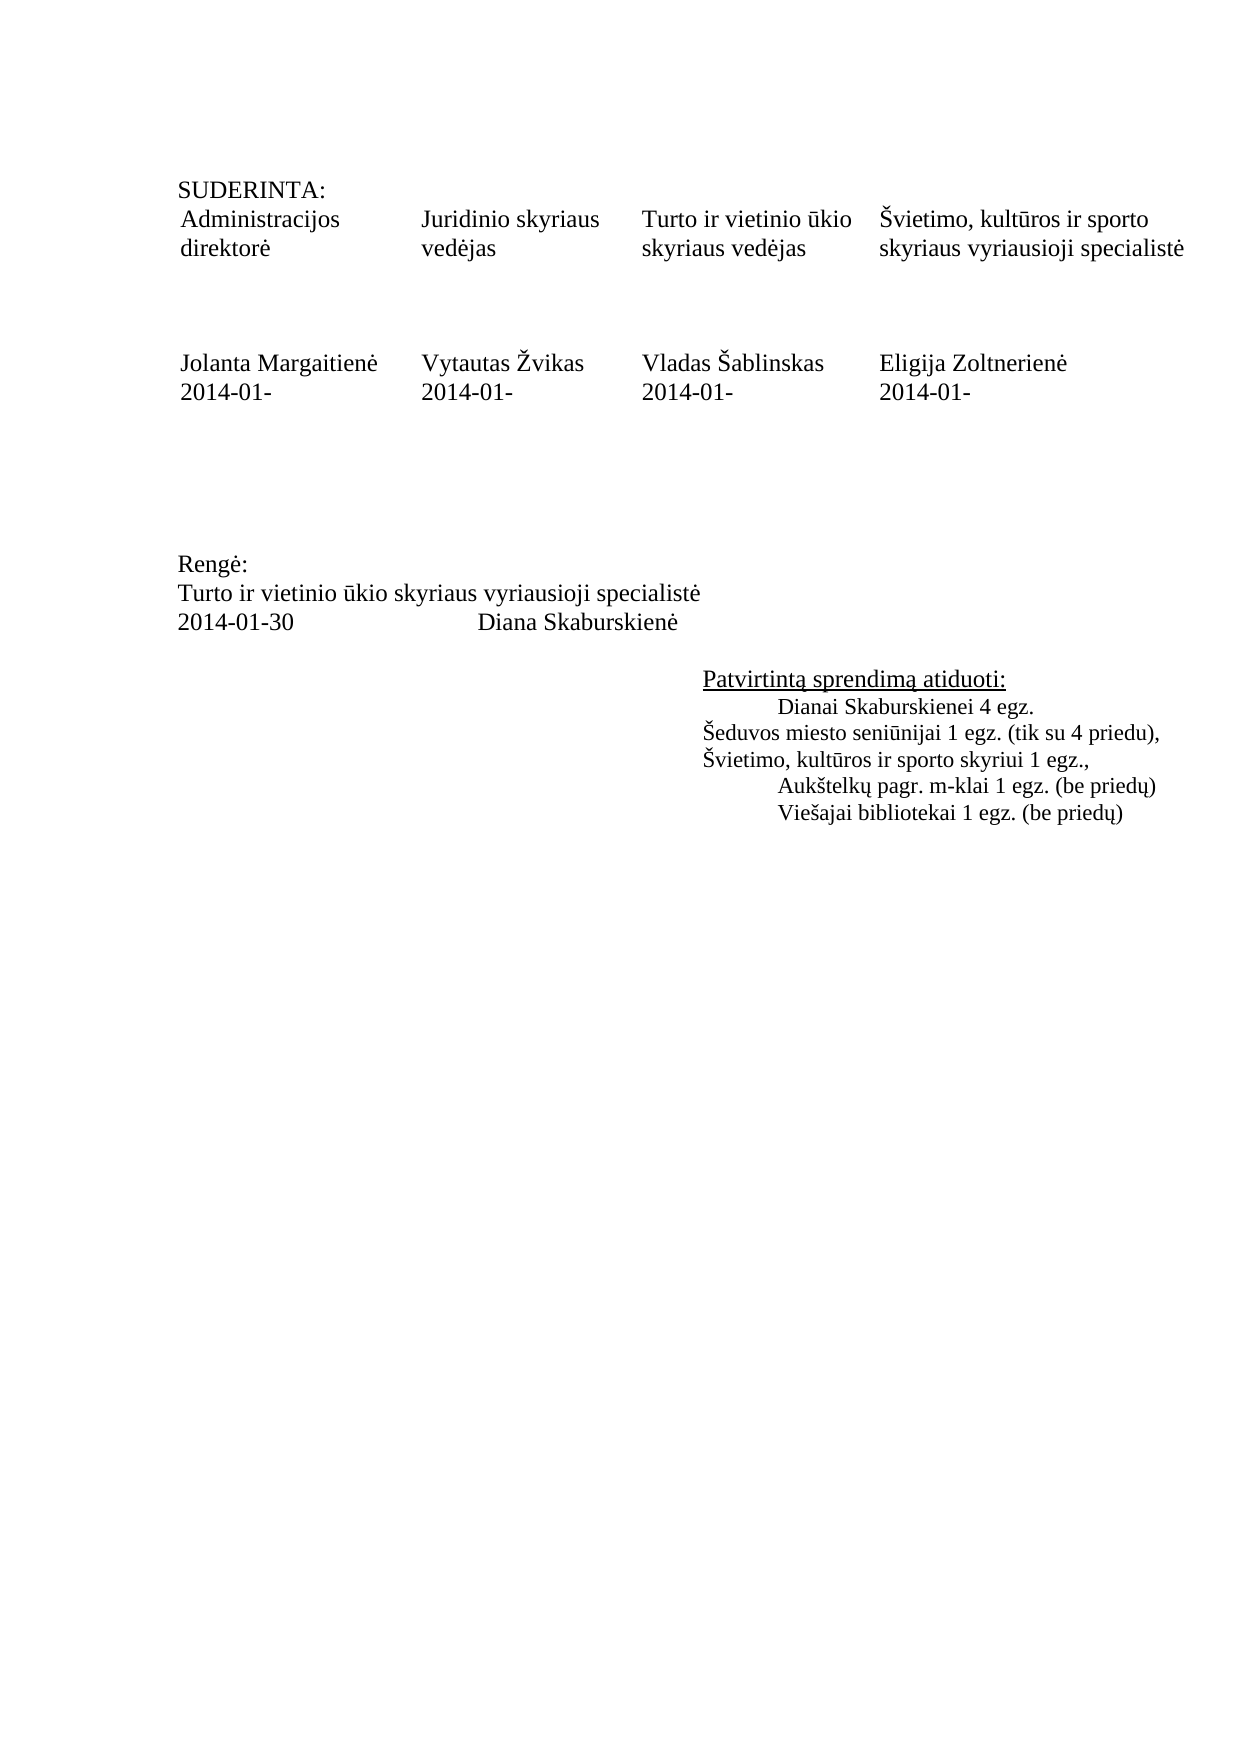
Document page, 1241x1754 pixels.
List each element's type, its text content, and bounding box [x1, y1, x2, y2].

text SUDERINTA: [177, 176, 1181, 204]
text Rengė: [177, 549, 1181, 578]
text 2014-01-30 Diana Skaburskienė [177, 607, 1181, 636]
text Viešajai bibliotekai 1 egz. (be priedų) [177, 798, 1181, 825]
text Aukštelkų pagr. m-klai 1 egz. (be priedų) [177, 772, 1181, 798]
text Patvirtintą sprendimą atiduoti: [177, 664, 1181, 693]
text Švietimo, kultūros ir sporto skyriui 1 egz., [702, 746, 1181, 772]
text Turto ir vietinio ūkio skyriaus vyriausioji specialistė [177, 578, 1181, 607]
text Šeduvos miesto seniūnijai 1 egz. (tik su 4 priedu), [702, 719, 1181, 746]
text Dianai Skaburskienei 4 egz. [177, 693, 1181, 719]
table_header Turto ir vietinio ūkio skyriaus vedėjas Vladas Šablinskas 2014-01- [630, 204, 868, 406]
table_header Administracijos direktorė Jolanta Margaitienė 2014-01- [169, 204, 410, 406]
table_header Švietimo, kultūros ir sporto skyriaus vyriausioji specialistė Eligija Zoltnerienė 2014-01- [868, 204, 1207, 406]
table_header Juridinio skyriaus vedėjas Vytautas Žvikas 2014-01- [410, 204, 630, 406]
